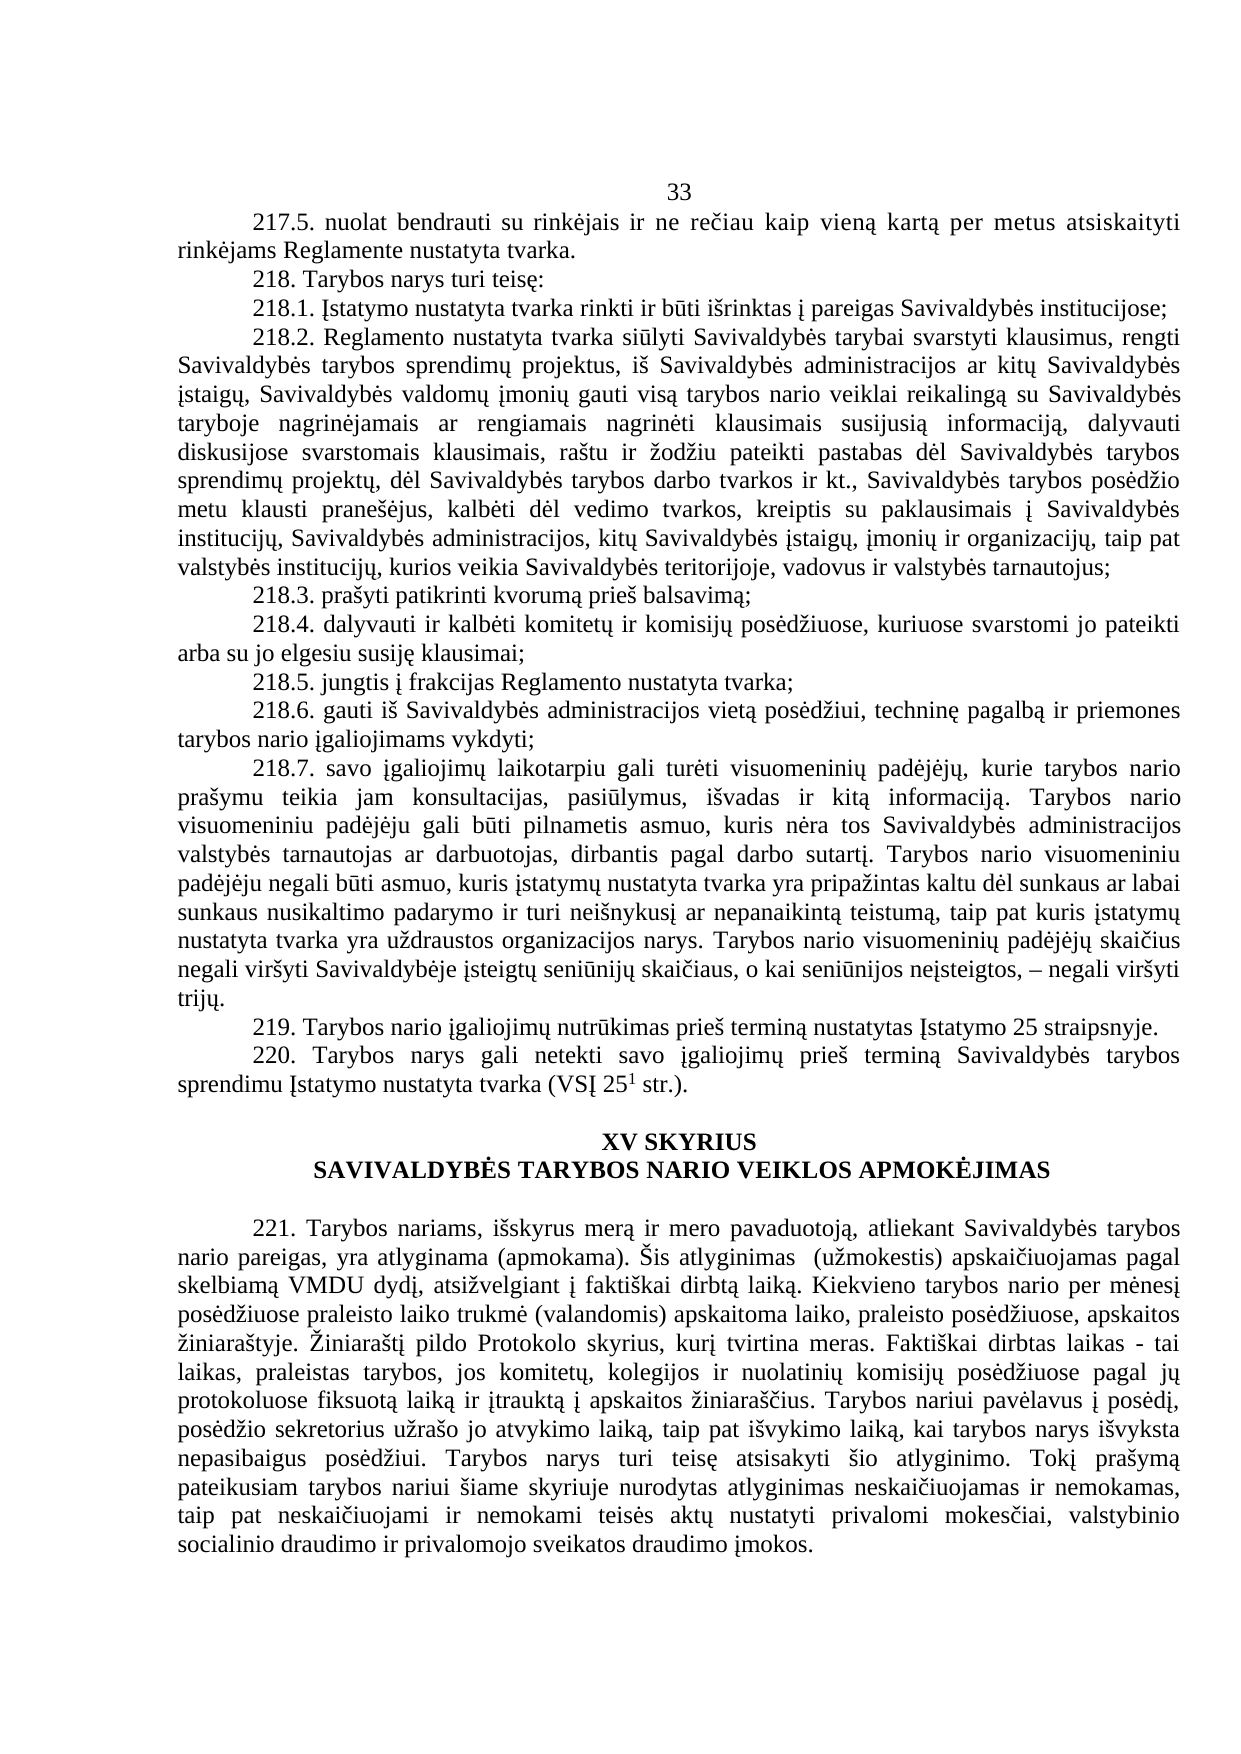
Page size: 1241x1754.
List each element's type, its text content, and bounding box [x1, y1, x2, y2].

text 218.4. dalyvauti ir kalbėti komitetų ir komisijų posėdžiuose, kuriuose svarstomi jo pateikti arba su jo elgesiu susiję klausimai; [177, 609, 1181, 667]
text 218.5. jungtis į frakcijas Reglamento nustatyta tvarka; [177, 667, 1181, 695]
text 218.2. Reglamento nustatyta tvarka siūlyti Savivaldybės tarybai svarstyti klausimus, rengti Savivaldybės tarybos sprendimų projektus, iš Savivaldybės administracijos ar kitų Savivaldybės įstaigų, Savivaldybės valdomų įmonių gauti visą tarybos nario veiklai reikalingą su Savivaldybės taryboje nagrinėjamais ar rengiamais nagrinėti klausimais susijusią informaciją, dalyvauti diskusijose svarstomais klausimais, raštu ir žodžiu pateikti pastabas dėl Savivaldybės tarybos sprendimų projektų, dėl Savivaldybės tarybos darbo tvarkos ir kt., Savivaldybės tarybos posėdžio metu klausti pranešėjus, kalbėti dėl vedimo tvarkos, kreiptis su paklausimais į Savivaldybės institucijų, Savivaldybės administracijos, kitų Savivaldybės įstaigų, įmonių ir organizacijų, taip pat valstybės institucijų, kurios veikia Savivaldybės teritorijoje, vadovus ir valstybės tarnautojus; [177, 322, 1181, 580]
text 219. Tarybos nario įgaliojimų nutrūkimas prieš terminą nustatytas Įstatymo 25 straipsnyje. [177, 1012, 1181, 1040]
text XV SKYRIUS [177, 1127, 1181, 1155]
text 217.5. nuolat bendrauti su rinkėjais ir ne rečiau kaip vieną kartą per metus atsiskaityti rinkėjams Reglamente nustatyta tvarka. [177, 207, 1181, 264]
text 221. Tarybos nariams, išskyrus merą ir mero pavaduotoją, atliekant Savivaldybės tarybos nario pareigas, yra atlyginama (apmokama). Šis atlyginimas (užmokestis) apskaičiuojamas pagal skelbiamą VMDU dydį, atsižvelgiant į faktiškai dirbtą laiką. Kiekvieno tarybos nario per mėnesį posėdžiuose praleisto laiko trukmė (valandomis) apskaitoma laiko, praleisto posėdžiuose, apskaitos žiniaraštyje. Žiniaraštį pildo Protokolo skyrius, kurį tvirtina meras. Faktiškai dirbtas laikas - tai laikas, praleistas tarybos, jos komitetų, kolegijos ir nuolatinių komisijų posėdžiuose pagal jų protokoluose fiksuotą laiką ir įtrauktą į apskaitos žiniaraščius. Tarybos nariui pavėlavus į posėdį, posėdžio sekretorius užrašo jo atvykimo laiką, taip pat išvykimo laiką, kai tarybos narys išvyksta nepasibaigus posėdžiui. Tarybos narys turi teisę atsisakyti šio atlyginimo. Tokį prašymą pateikusiam tarybos nariui šiame skyriuje nurodytas atlyginimas neskaičiuojamas ir nemokamas, taip pat neskaičiuojami ir nemokami teisės aktų nustatyti privalomi mokesčiai, valstybinio socialinio draudimo ir privalomojo sveikatos draudimo įmokos. [177, 1213, 1181, 1558]
text 218.1. Įstatymo nustatyta tvarka rinkti ir būti išrinktas į pareigas Savivaldybės institucijose; [177, 293, 1181, 322]
text 220. Tarybos narys gali netekti savo įgaliojimų prieš terminą Savivaldybės tarybos sprendimu Įstatymo nustatyta tvarka (VSĮ 251 str.). [177, 1040, 1181, 1098]
text 218.3. prašyti patikrinti kvorumą prieš balsavimą; [177, 580, 1181, 609]
text SAVIVALDYBĖS TARYBOS NARIO VEIKLOS APMOKĖJIMAS [177, 1155, 1181, 1184]
text 218.6. gauti iš Savivaldybės administracijos vietą posėdžiui, techninę pagalbą ir priemones tarybos nario įgaliojimams vykdyti; [177, 695, 1181, 753]
text 218.7. savo įgaliojimų laikotarpiu gali turėti visuomeninių padėjėjų, kurie tarybos nario prašymu teikia jam konsultacijas, pasiūlymus, išvadas ir kitą informaciją. Tarybos nario visuomeniniu padėjėju gali būti pilnametis asmuo, kuris nėra tos Savivaldybės administracijos valstybės tarnautojas ar darbuotojas, dirbantis pagal darbo sutartį. Tarybos nario visuomeniniu padėjėju negali būti asmuo, kuris įstatymų nustatyta tvarka yra pripažintas kaltu dėl sunkaus ar labai sunkaus nusikaltimo padarymo ir turi neišnykusį ar nepanaikintą teistumą, taip pat kuris įstatymų nustatyta tvarka yra uždraustos organizacijos narys. Tarybos nario visuomeninių padėjėjų skaičius negali viršyti Savivaldybėje įsteigtų seniūnijų skaičiaus, o kai seniūnijos neįsteigtos, – negali viršyti trijų. [177, 753, 1181, 1012]
text 218. Tarybos narys turi teisę: [177, 264, 1181, 293]
